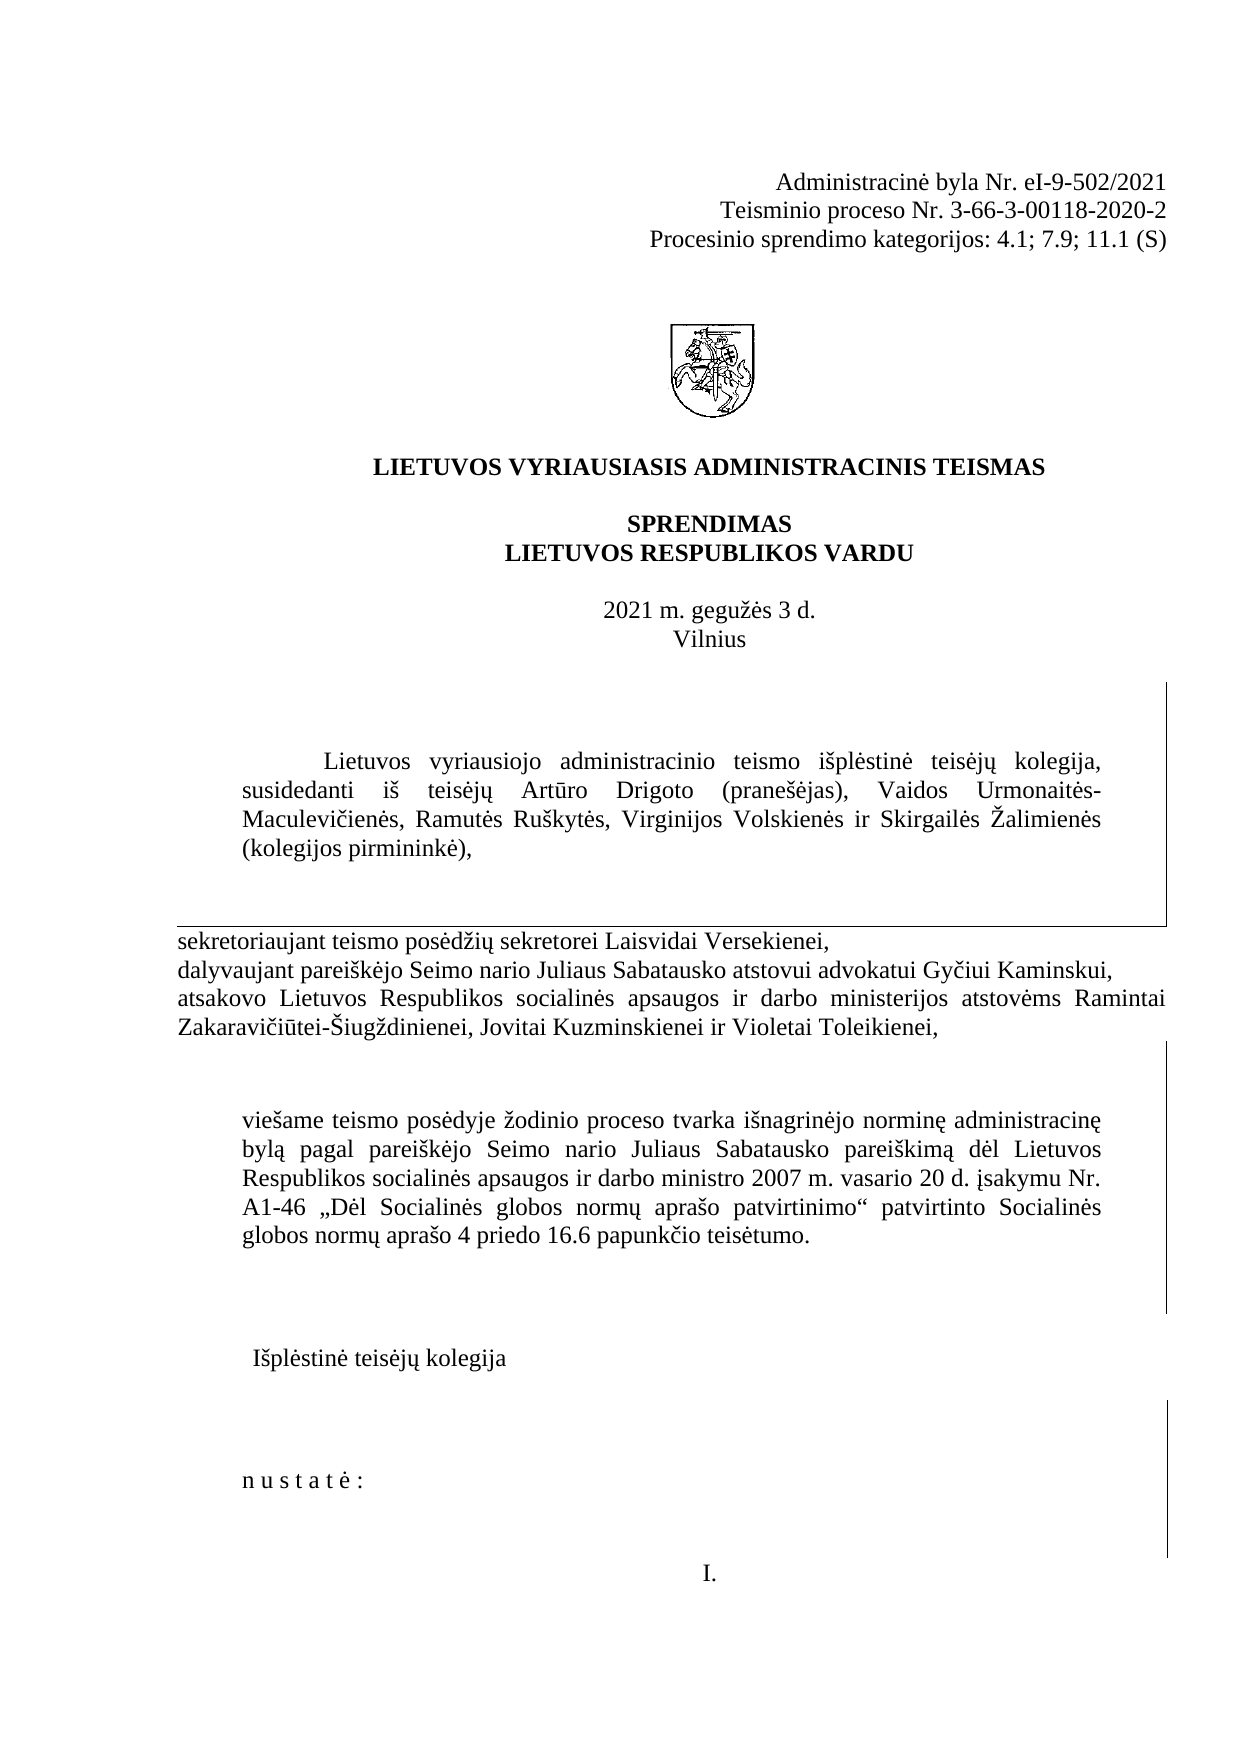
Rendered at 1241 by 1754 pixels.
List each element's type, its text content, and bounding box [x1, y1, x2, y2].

text LIETUVOS VYRIAUSIASIS ADMINISTRACINIS TEISMAS [177, 452, 1167, 481]
text I. [177, 1558, 1167, 1587]
text viešame teismo posėdyje žodinio proceso tvarka išnagrinėjo norminę administracinę bylą pagal pareiškėjo Seimo nario Juliaus Sabatausko pareiškimą dėl Lietuvos Respublikos socialinės apsaugos ir darbo ministro 2007 m. vasario 20 d. įsakymu Nr. A1-46 „Dėl Socialinės globos normų aprašo patvirtinimo“ patvirtinto Socialinės globos normų aprašo 4 priedo 16.6 papunkčio teisėtumo. [177, 1041, 1166, 1314]
text dalyvaujant pareiškėjo Seimo nario Juliaus Sabatausko atstovui advokatui Gyčiui Kaminskui, [177, 955, 1167, 983]
text Lietuvos vyriausiojo administracinio teismo išplėstinė teisėjų kolegija, susidedanti iš teisėjų Artūro Drigoto (pranešėjas), Vaidos Urmonaitės-Maculevičienės, Ramutės Ruškytės, Virginijos Volskienės ir Skirgailės Žalimienės (kolegijos pirmininkė), [177, 682, 1166, 926]
text Išplėstinė teisėjų kolegija [177, 1343, 1167, 1371]
text Teisminio proceso Nr. 3-66-3-00118-2020-2 [177, 196, 1167, 224]
text Procesinio sprendimo kategorijos: 4.1; 7.9; 11.1 (S) [177, 224, 1167, 253]
text Administracinė byla Nr. eI-9-502/2021 [177, 167, 1167, 196]
text sekretoriaujant teismo posėdžių sekretorei Laisvidai Versekienei, [177, 926, 1167, 955]
text 2021 m. gegužės 3 d. [177, 596, 1167, 624]
text Vilnius [177, 624, 1167, 653]
text n u s t a t ė : [177, 1400, 1167, 1558]
text atsakovo Lietuvos Respublikos socialinės apsaugos ir darbo ministerijos atstovėms Ramintai Zakaravičiūtei-Šiugždinienei, Jovitai Kuzminskienei ir Violetai Toleikienei, [177, 983, 1167, 1041]
text SPRENDIMAS [177, 509, 1167, 538]
text LIETUVOS RESPUBLIKOS VARDU [177, 538, 1167, 567]
